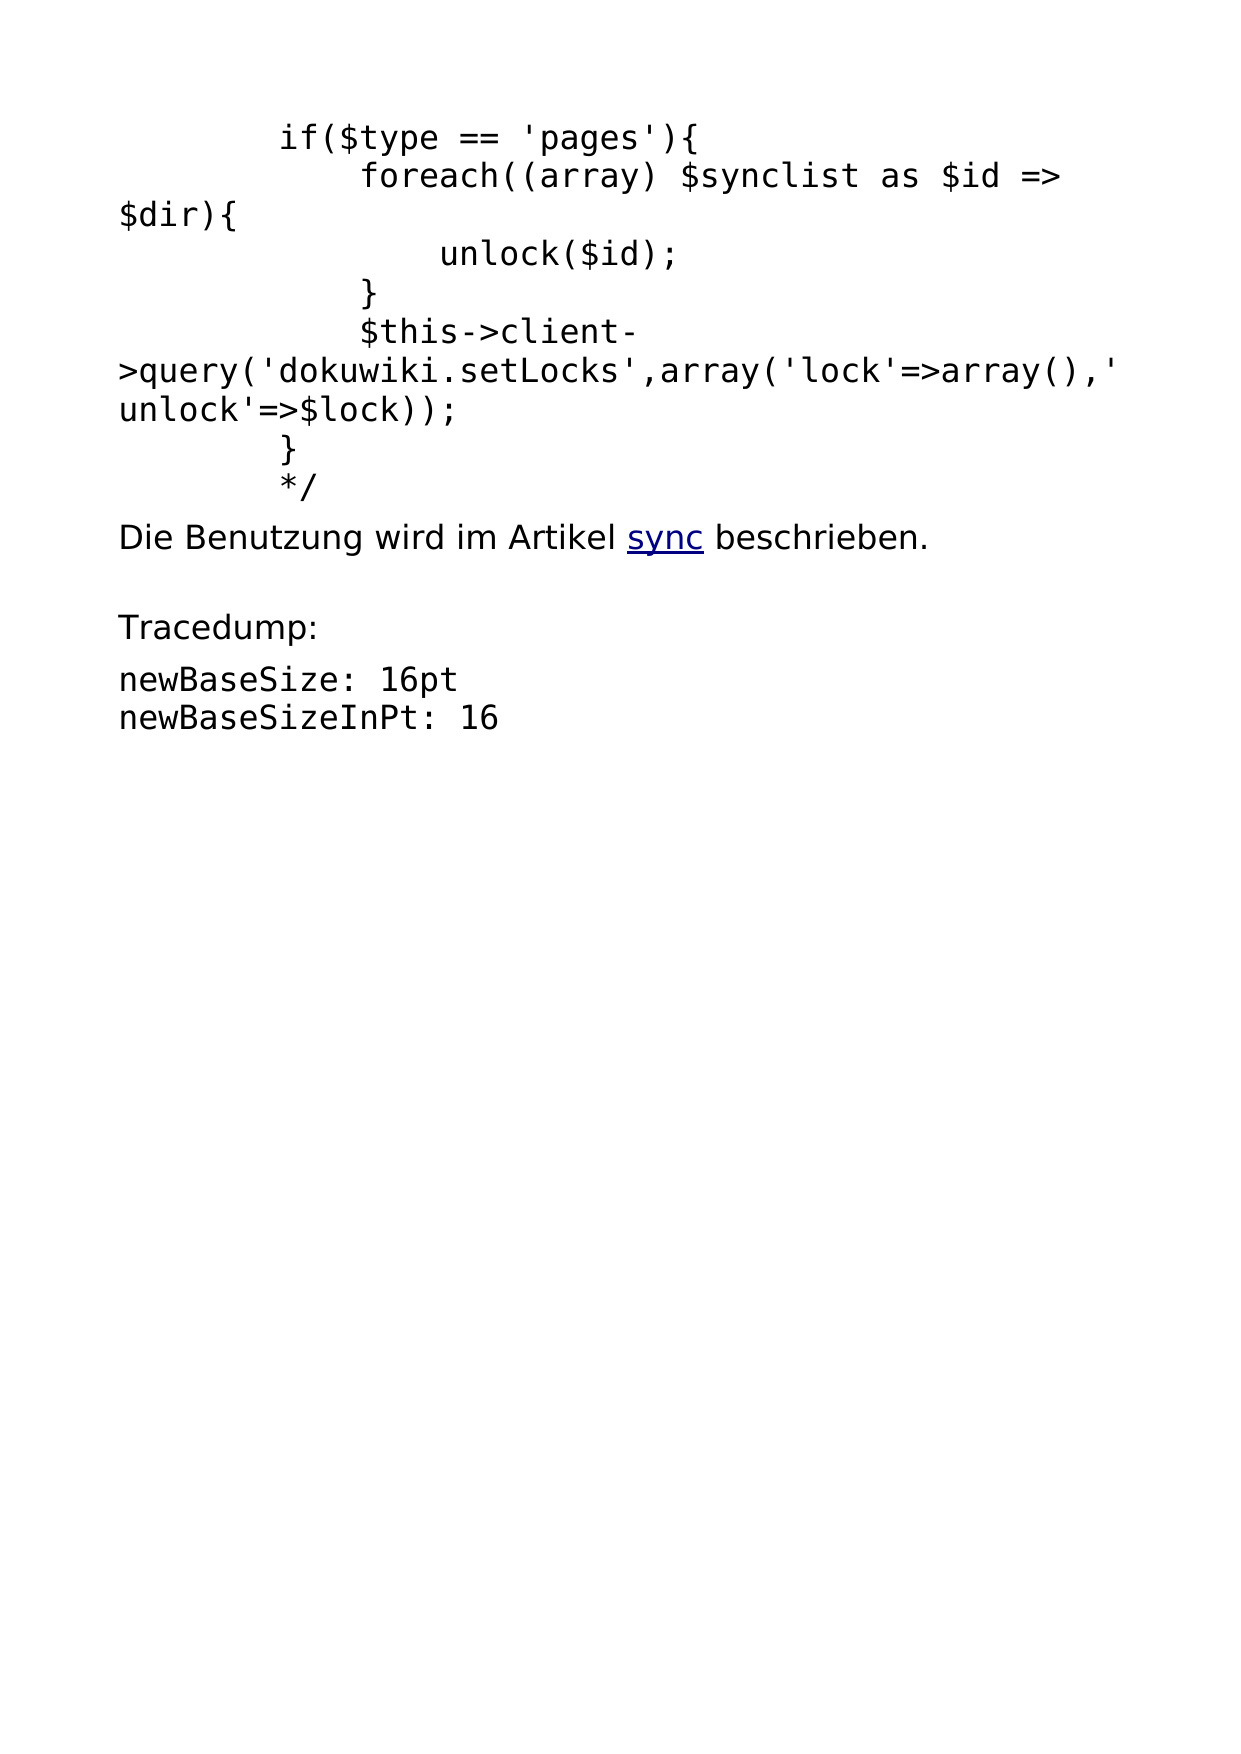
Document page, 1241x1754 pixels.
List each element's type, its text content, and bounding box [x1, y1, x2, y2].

text Tracedump: [118, 570, 1122, 647]
text Die Benutzung wird im Artikel sync beschrieben. [118, 518, 1122, 557]
text if($type == 'pages'){ foreach((array) $synclist as $id => $dir){ unlock($id); } $this->client->query('dokuwiki.setLocks',array('lock'=>array(),'unlock'=>$lock)); } */ [118, 118, 1122, 507]
text newBaseSize: 16pt newBaseSizeInPt: 16 [118, 660, 1122, 738]
